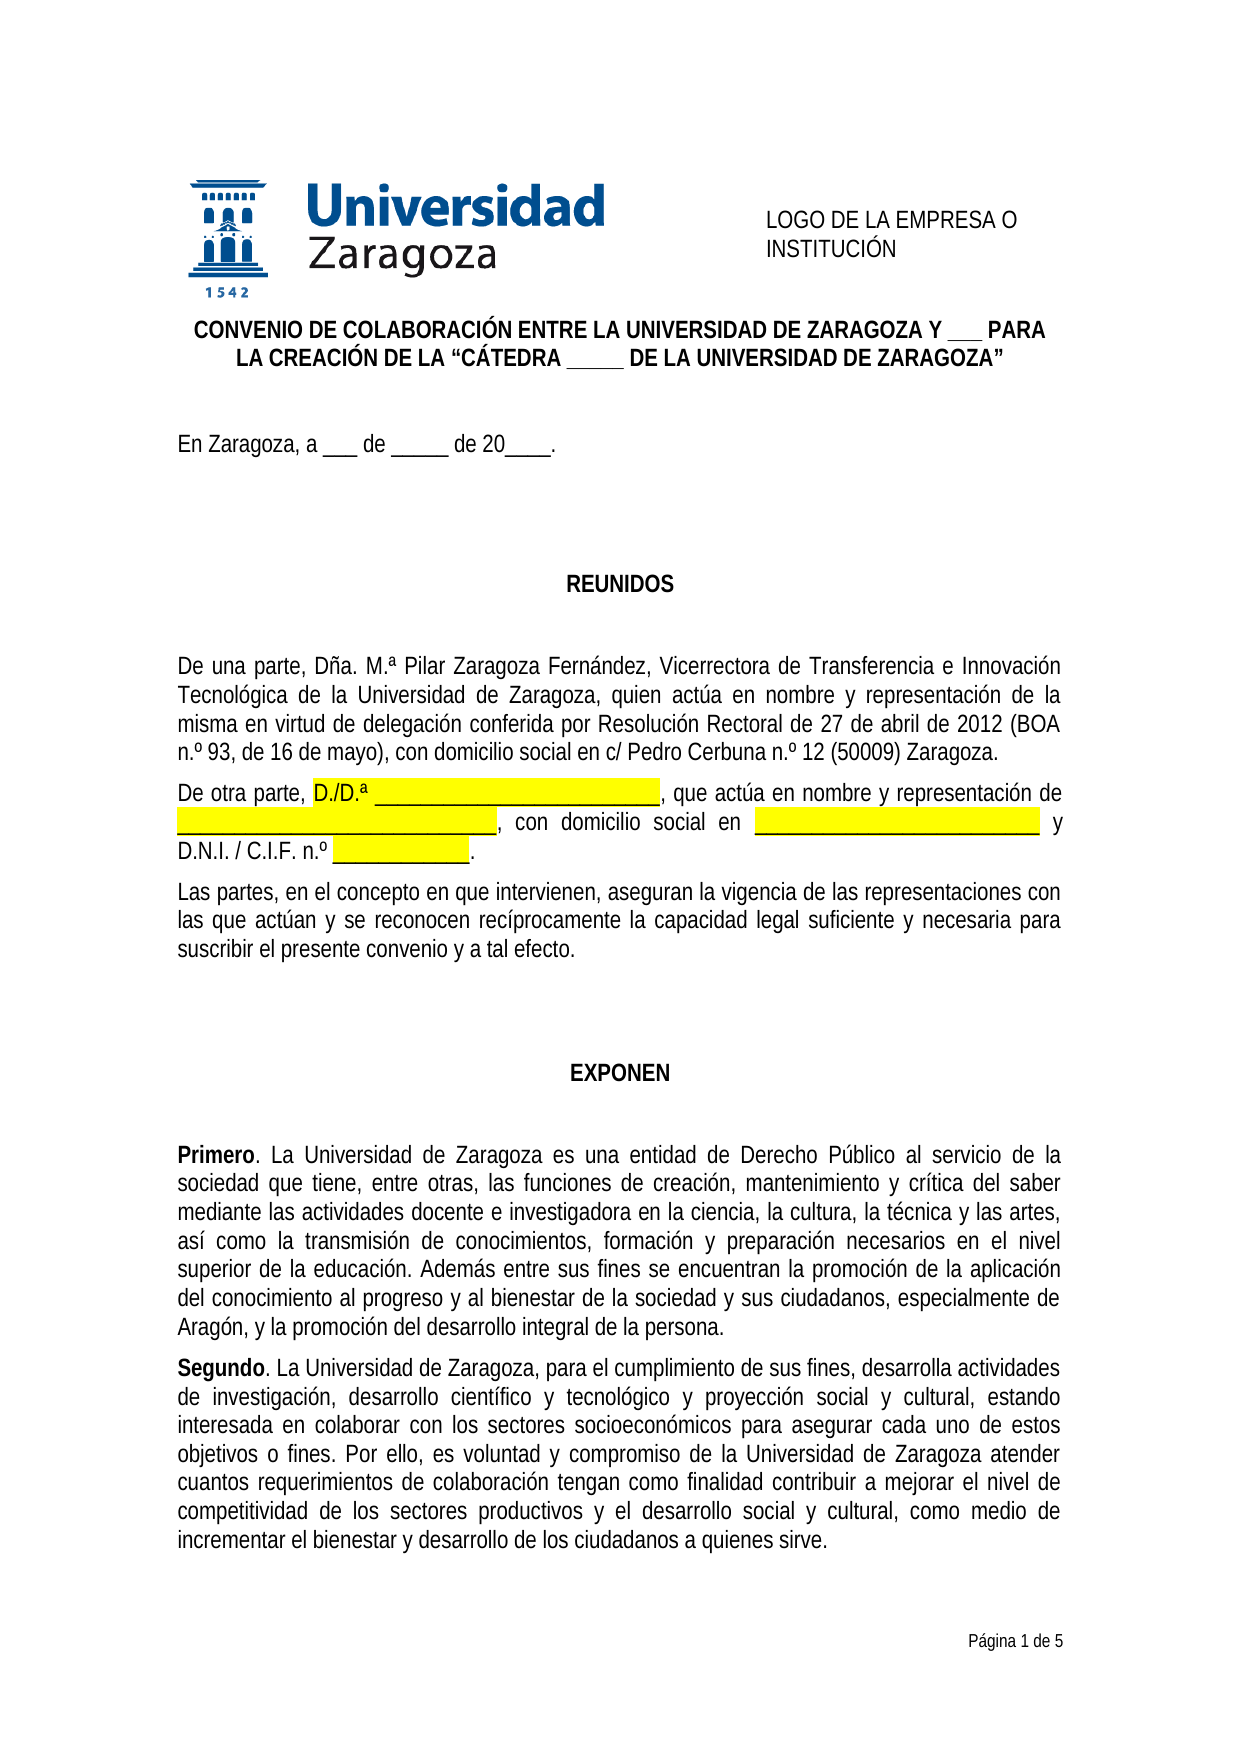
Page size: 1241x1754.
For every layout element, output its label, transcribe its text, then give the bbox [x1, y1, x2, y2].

text CONVENIO DE COLABORACIÓN ENTRE LA UNIVERSIDAD DE ZARAGOZA Y ___ PARA LA CREACIÓN DE LA “CÁTEDRA _____ DE LA UNIVERSIDAD DE ZARAGOZA” [177, 315, 1063, 372]
text Segundo. La Universidad de Zaragoza, para el cumplimiento de sus fines, desarrolla actividades de investigación, desarrollo científico y tecnológico y proyección social y cultural, estando interesada en colaborar con los sectores socioeconómicos para asegurar cada uno de estos objetivos o fines. Por ello, es voluntad y compromiso de la Universidad de Zaragoza atender cuantos requerimientos de colaboración tengan como finalidad contribuir a mejorar el nivel de competitividad de los sectores productivos y el desarrollo social y cultural, como medio de incrementar el bienestar y desarrollo de los ciudadanos a quienes sirve. [177, 1353, 1063, 1553]
text De otra parte, D./D.ª ­­­­­­­­­­­­­­­_________________________, que actúa en nombre y representación de ____________________________, con domicilio social en ­­­­­­­­­_________________________ y D.N.I. / C.I.F. n.º ____________. [177, 778, 1063, 864]
table_header [612, 148, 623, 315]
table_header LOGO DE LA EMPRESA O INSTITUCIÓN [624, 148, 1074, 315]
table_header [166, 148, 178, 315]
text Las partes, en el concepto en que intervienen, aseguran la vigencia de las representaciones con las que actúan y se reconocen recíprocamente la capacidad legal suficiente y necesaria para suscribir el presente convenio y a tal efecto. [177, 877, 1063, 963]
text De una parte, Dña. M.ª Pilar Zaragoza Fernández, Vicerrectora de Transferencia e Innovación Tecnológica de la Universidad de Zaragoza, quien actúa en nombre y representación de la misma en virtud de delegación conferida por Resolución Rectoral de 27 de abril de 2012 (BOA n.º 93, de 16 de mayo), con domicilio social en c/ Pedro Cerbuna n.º 12 (50009) Zaragoza. [177, 651, 1063, 766]
text REUNIDOS [177, 569, 1063, 598]
text En Zaragoza, a ___ de _____ de 20____. [177, 429, 1063, 458]
text Primero. La Universidad de Zaragoza es una entidad de Derecho Público al servicio de la sociedad que tiene, entre otras, las funciones de creación, mantenimiento y crítica del saber mediante las actividades docente e investigadora en la ciencia, la cultura, la técnica y las artes, así como la transmisión de conocimientos, formación y preparación necesarios en el nivel superior de la educación. Además entre sus fines se encuentran la promoción de la aplicación del conocimiento al progreso y al bienestar de la sociedad y sus ciudadanos, especialmente de Aragón, y la promoción del desarrollo integral de la persona. [177, 1140, 1063, 1340]
text EXPONEN [177, 1057, 1063, 1086]
